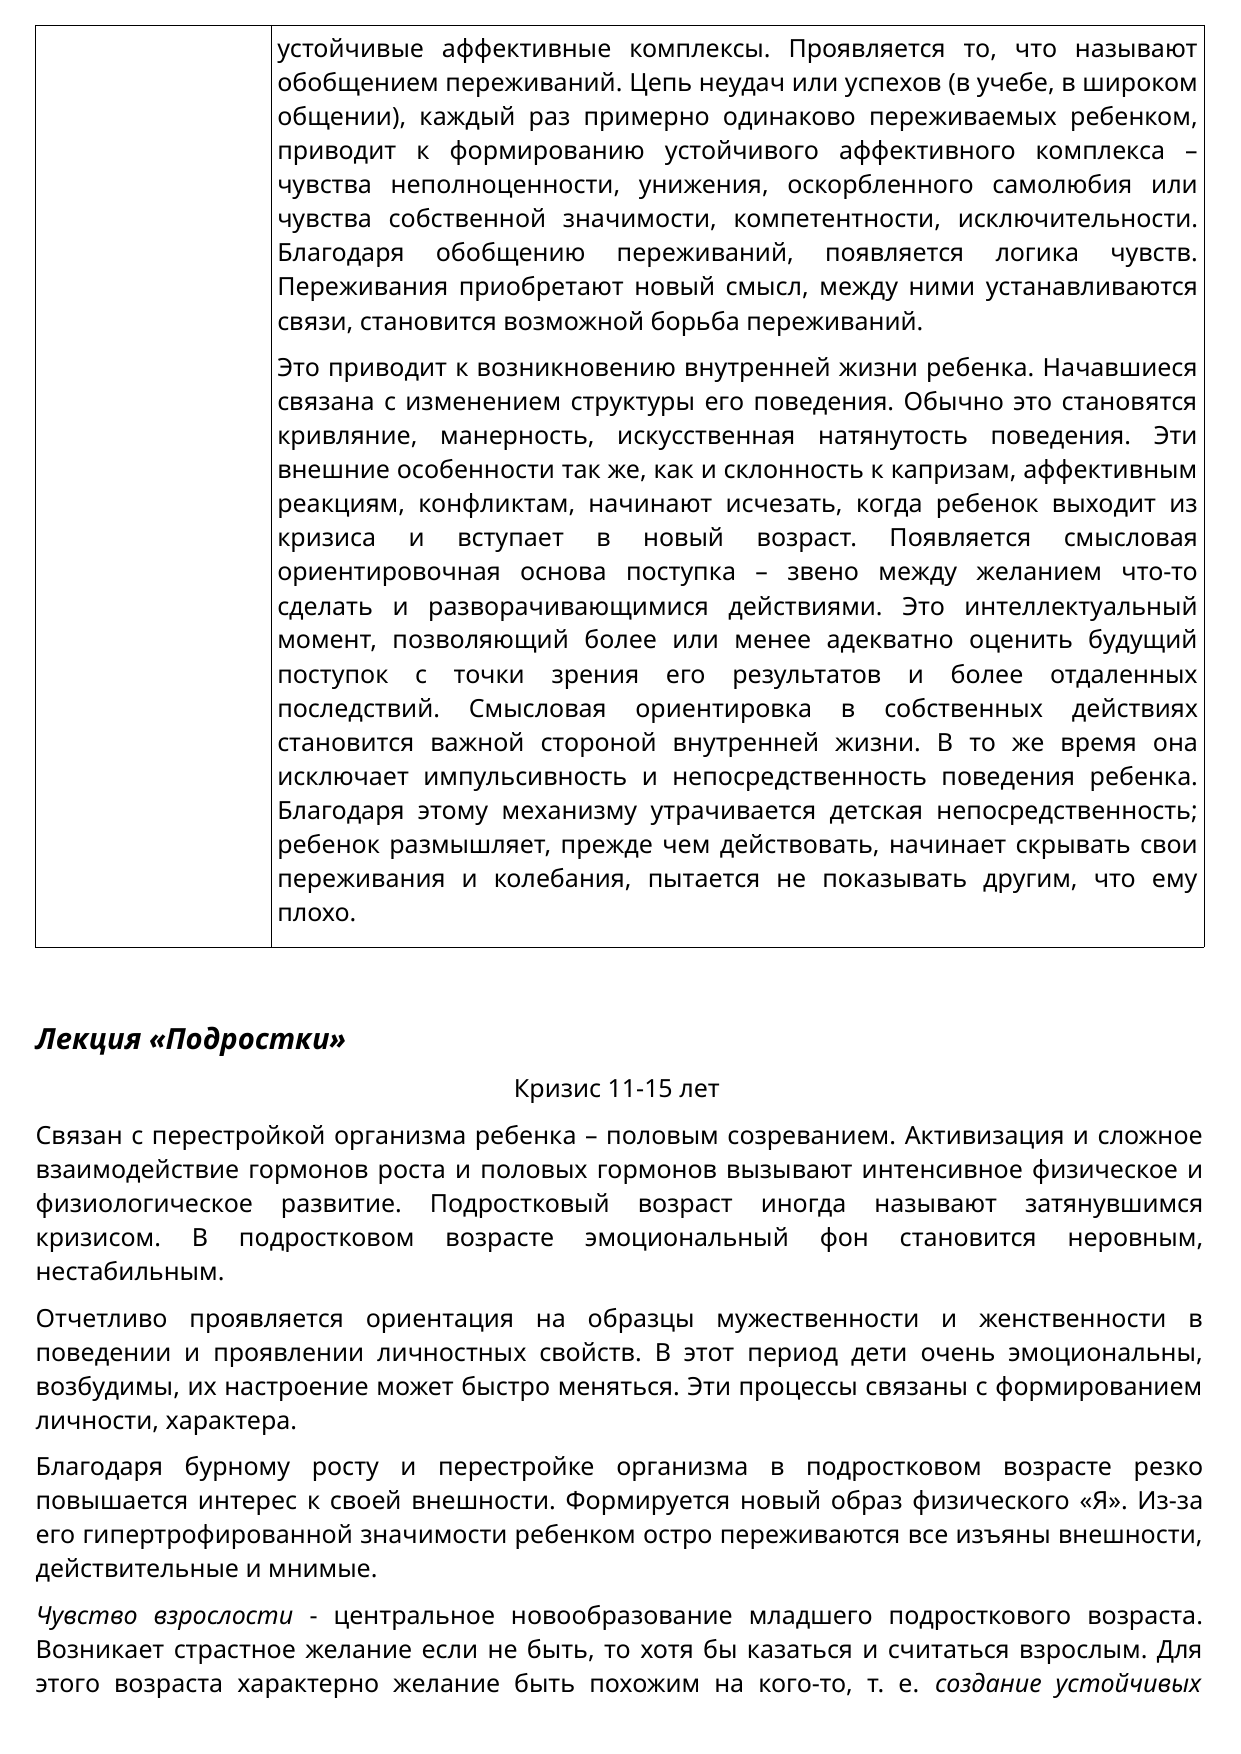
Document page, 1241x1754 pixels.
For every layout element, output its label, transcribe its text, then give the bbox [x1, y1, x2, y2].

subtitle Лекция «Подростки» [35, 1019, 1204, 1058]
text Отчетливо проявляется ориентация на образцы мужественности и женственности в поведении и проявлении личностных свойств. В этот период дети очень эмоциональны, возбудимы, их настроение может быстро меняться. Эти процессы связаны с формированием личности, характера. [35, 1300, 1204, 1436]
text Чувство взрослости - центральное новообразование младшего подросткового возраста. Возникает страстное желание если не быть, то хотя бы казаться и считаться взрослым. Для этого возраста характерно желание быть похожим на кого-то, т. е. создание устойчивых [35, 1598, 1204, 1700]
text Кризис 11-15 лет [35, 1071, 1204, 1105]
table_cell [36, 26, 271, 947]
text Благодаря бурному росту и перестройке организма в подростковом возрасте резко повышается интерес к своей внешности. Формируется новый образ физического «Я». Из-за его гипертрофированной значимости ребенком остро переживаются все изъяны внешности, действительные и мнимые. [35, 1449, 1204, 1585]
text Связан с перестройкой организма ребенка – половым созреванием. Активизация и сложное взаимодействие гормонов роста и половых гормонов вызывают интенсивное физическое и физиологическое развитие. Подростковый возраст иногда называют затянувшимся кризисом. В подростковом возрасте эмоциональный фон становится неровным, нестабильным. [35, 1117, 1204, 1288]
table_cell устойчивые аффективные комплексы. Проявляется то, что называют обобщением переживаний. Цепь неудач или успехов (в учебе, в широком общении), каждый раз примерно одинаково переживаемых ребенком, приводит к формированию устойчивого аффективного комплекса – чувства неполноценности, унижения, оскорбленного самолюбия или чувства собственной значимости, компетентности, исключительности. Благодаря обобщению переживаний, появляется логика чувств. Переживания приобретают новый смысл, между ними устанавливаются связи, становится возможной борьба переживаний. Это приводит к возникновению внутренней жизни ребенка. Начавшиеся связана с изменением структуры его поведения. Обычно это становятся кривляние, манерность, искусственная натянутость поведения. Эти внешние особенности так же, как и склонность к капризам, аффективным реакциям, конфликтам, начинают исчезать, когда ребенок выходит из кризиса и вступает в новый возраст. Появляется смысловая ориентировочная основа поступка – звено между желанием что-то сделать и разворачивающимися действиями. Это интеллектуальный момент, позволяющий более или менее адекватно оценить будущий поступок с точки зрения его результатов и более отдаленных последствий. Смысловая ориентировка в собственных действиях становится важной стороной внутренней жизни. В то же время она исключает импульсивность и непосредственность поведения ребенка. Благодаря этому механизму утрачивается детская непосредственность; ребенок размышляет, прежде чем действовать, начинает скрывать свои переживания и колебания, пытается не показывать другим, что ему плохо. [272, 26, 1204, 947]
